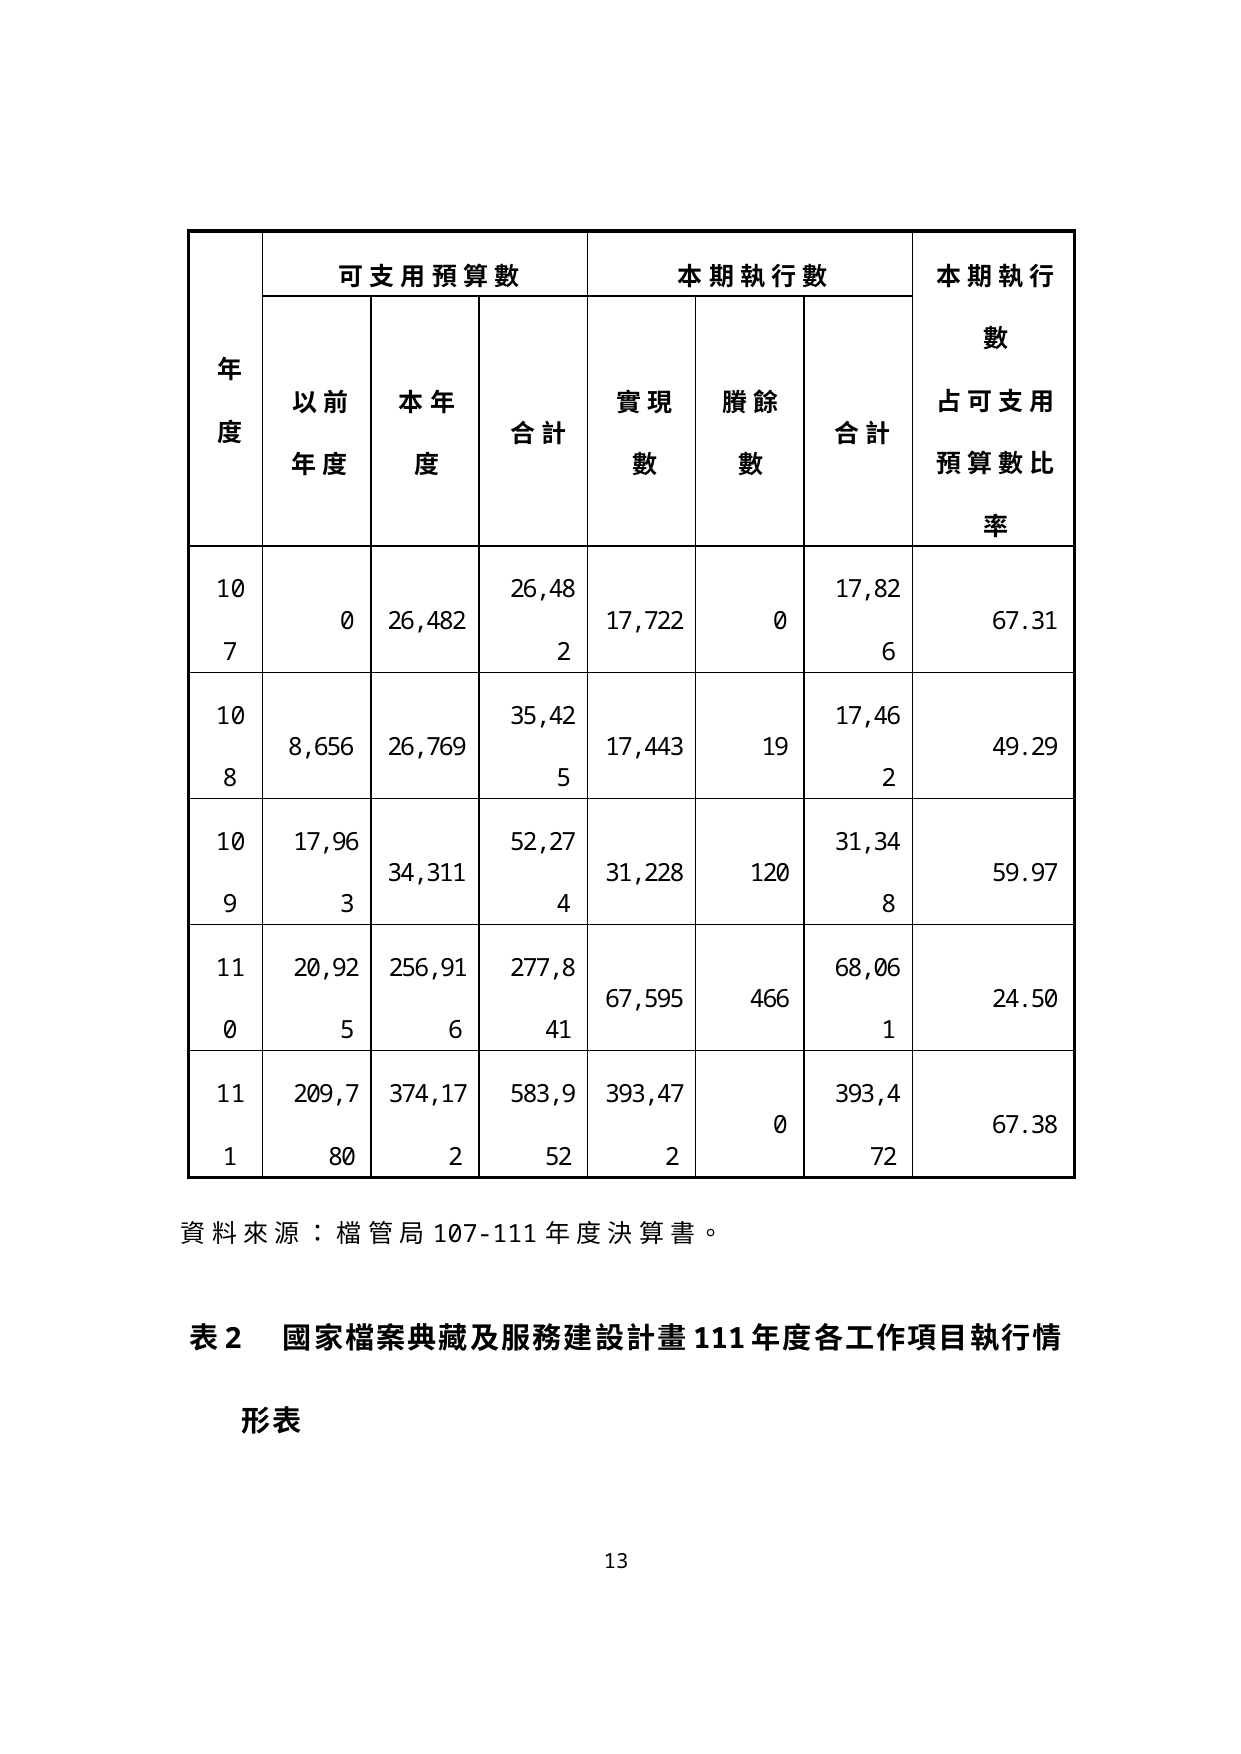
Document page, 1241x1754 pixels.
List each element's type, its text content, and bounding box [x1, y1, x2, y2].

table_cell 本年度 [372, 297, 478, 545]
table_cell 583,952 [480, 1051, 587, 1176]
table_cell 合計 [480, 297, 587, 545]
table_cell 0 [696, 1051, 803, 1176]
text 表2 國家檔案典藏及服務建設計畫111年度各工作項目執行情形表 [178, 1252, 1063, 1440]
table_cell 67,595 [588, 925, 695, 1050]
table_header 可支用預算數 [263, 233, 587, 295]
table_cell 34,311 [372, 799, 478, 924]
table_header 年度 [190, 233, 262, 545]
table_cell 108 [190, 673, 262, 798]
table_cell 31,228 [588, 799, 695, 924]
table_cell 8,656 [263, 673, 370, 798]
table_cell 120 [696, 799, 803, 924]
table_cell 賸餘數 [696, 297, 803, 545]
table_cell 合計 [805, 297, 912, 545]
table_cell 26,482 [372, 547, 478, 671]
text 資料來源：檔管局107-111年度決算書。 [177, 1179, 1063, 1242]
table_cell 19 [696, 673, 803, 798]
table_cell 374,172 [372, 1051, 478, 1176]
table_cell 0 [263, 547, 370, 671]
table_cell 17,722 [588, 547, 695, 671]
table_cell 20,925 [263, 925, 370, 1050]
table_cell 110 [190, 925, 262, 1050]
table_cell 256,916 [372, 925, 478, 1050]
table_cell 393,472 [805, 1051, 912, 1176]
table_cell 24.50 [913, 925, 1073, 1050]
table_cell 31,348 [805, 799, 912, 924]
table_cell 52,274 [480, 799, 587, 924]
table_cell 67.38 [913, 1051, 1073, 1176]
table_cell 49.29 [913, 673, 1073, 798]
table_cell 17,462 [805, 673, 912, 798]
table_cell 107 [190, 547, 262, 671]
table_cell 0 [696, 547, 803, 671]
table_cell 17,963 [263, 799, 370, 924]
table_cell 17,826 [805, 547, 912, 671]
table_cell 26,482 [480, 547, 587, 671]
table_cell 277,841 [480, 925, 587, 1050]
table_cell 實現數 [588, 297, 695, 545]
table_cell 111 [190, 1051, 262, 1176]
table_cell 59.97 [913, 799, 1073, 924]
table_cell 以前年度 [263, 297, 370, 545]
table_cell 68,061 [805, 925, 912, 1050]
table_cell 393,472 [588, 1051, 695, 1176]
table_cell 109 [190, 799, 262, 924]
table_cell 17,443 [588, 673, 695, 798]
table_cell 35,425 [480, 673, 587, 798]
table_cell 209,780 [263, 1051, 370, 1176]
table_header 本期執行數 占可支用預算數比率 [913, 233, 1073, 545]
table_cell 26,769 [372, 673, 478, 798]
table_cell 466 [696, 925, 803, 1050]
table_cell 67.31 [913, 547, 1073, 671]
table_header 本期執行數 [588, 233, 912, 295]
